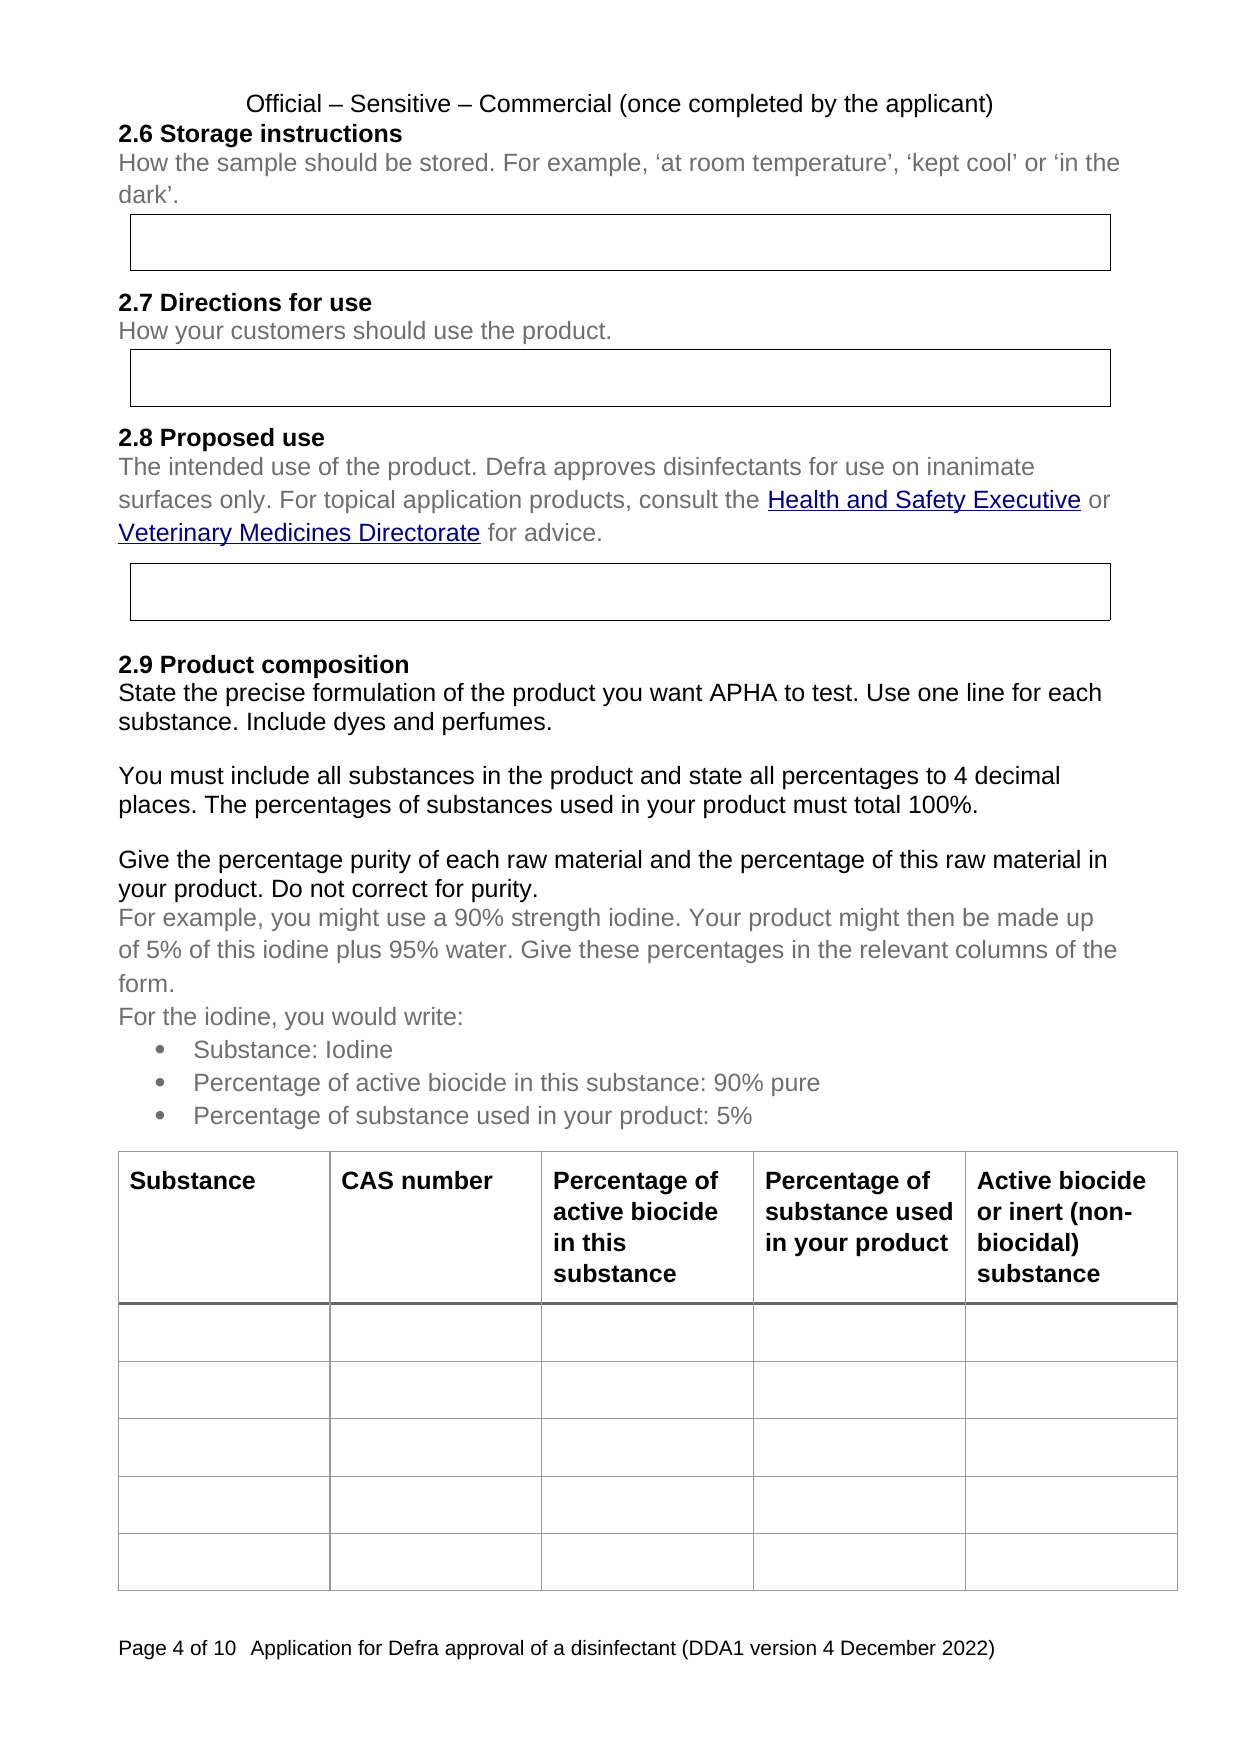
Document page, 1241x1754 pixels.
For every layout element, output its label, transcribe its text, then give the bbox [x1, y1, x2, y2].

text You must include all substances in the product and state all percentages to 4 decimal places. The percentages of substances used in your product must total 100%. [118, 761, 1122, 819]
list Substance: Iodine [156, 1034, 1122, 1063]
table_cell [966, 1477, 1177, 1533]
table_cell [754, 1362, 965, 1418]
text 2.8 Proposed use [118, 423, 1122, 452]
list Percentage of active biocide in this substance: 90% pure [156, 1068, 1122, 1097]
text State the precise formulation of the product you want APHA to test. Use one line for each substance. Include dyes and perfumes. [118, 678, 1122, 736]
table_cell [119, 1477, 329, 1533]
text For example, you might use a 90% strength iodine. Your product might then be made up of 5% of this iodine plus 95% water. Give these percentages in the relevant columns of the form. [118, 902, 1122, 997]
text The intended use of the product. Defra approves disinfectants for use on inanimate surfaces only. For topical application products, consult the Health and Safety Executive or Veterinary Medicines Directorate for advice. [118, 452, 1122, 547]
table_cell [331, 1477, 541, 1533]
table_cell [119, 1534, 329, 1590]
text How the sample should be stored. For example, ‘at room temperature’, ‘kept cool’ or ‘in the dark’. [118, 147, 1122, 209]
table_cell [542, 1305, 753, 1361]
table_cell [966, 1419, 1177, 1476]
text How your customers should use the product. [118, 316, 1122, 345]
table_cell [542, 1362, 753, 1418]
text 2.6 Storage instructions [118, 119, 1122, 147]
table_header Active biocide or inert (non-biocidal) substance [966, 1152, 1177, 1302]
table_header Substance [119, 1152, 329, 1302]
table_header Percentage of active biocide in this substance [542, 1152, 753, 1302]
table_cell [542, 1534, 753, 1590]
text Give the percentage purity of each raw material and the percentage of this raw material in your product. Do not correct for purity. [118, 845, 1122, 902]
table_cell [119, 1362, 329, 1418]
text 2.9 Product composition [118, 649, 1122, 678]
table_cell [754, 1477, 965, 1533]
table_header Percentage of substance used in your product [754, 1152, 965, 1302]
table_cell [966, 1534, 1177, 1590]
table_cell [754, 1534, 965, 1590]
text 2.7 Directions for use [118, 287, 1122, 316]
table_cell [331, 1305, 541, 1361]
table_cell [331, 1362, 541, 1418]
table_cell [119, 1419, 329, 1476]
text For the iodine, you would write: [118, 1002, 1122, 1030]
table_cell [966, 1305, 1177, 1361]
table_cell [966, 1362, 1177, 1418]
table_header CAS number [331, 1152, 541, 1302]
table_cell [331, 1419, 541, 1476]
table_cell [119, 1305, 329, 1361]
list Percentage of substance used in your product: 5% [156, 1101, 1122, 1130]
table_cell [754, 1305, 965, 1361]
table_cell [331, 1534, 541, 1590]
table_cell [542, 1477, 753, 1533]
table_cell [542, 1419, 753, 1476]
table_cell [754, 1419, 965, 1476]
